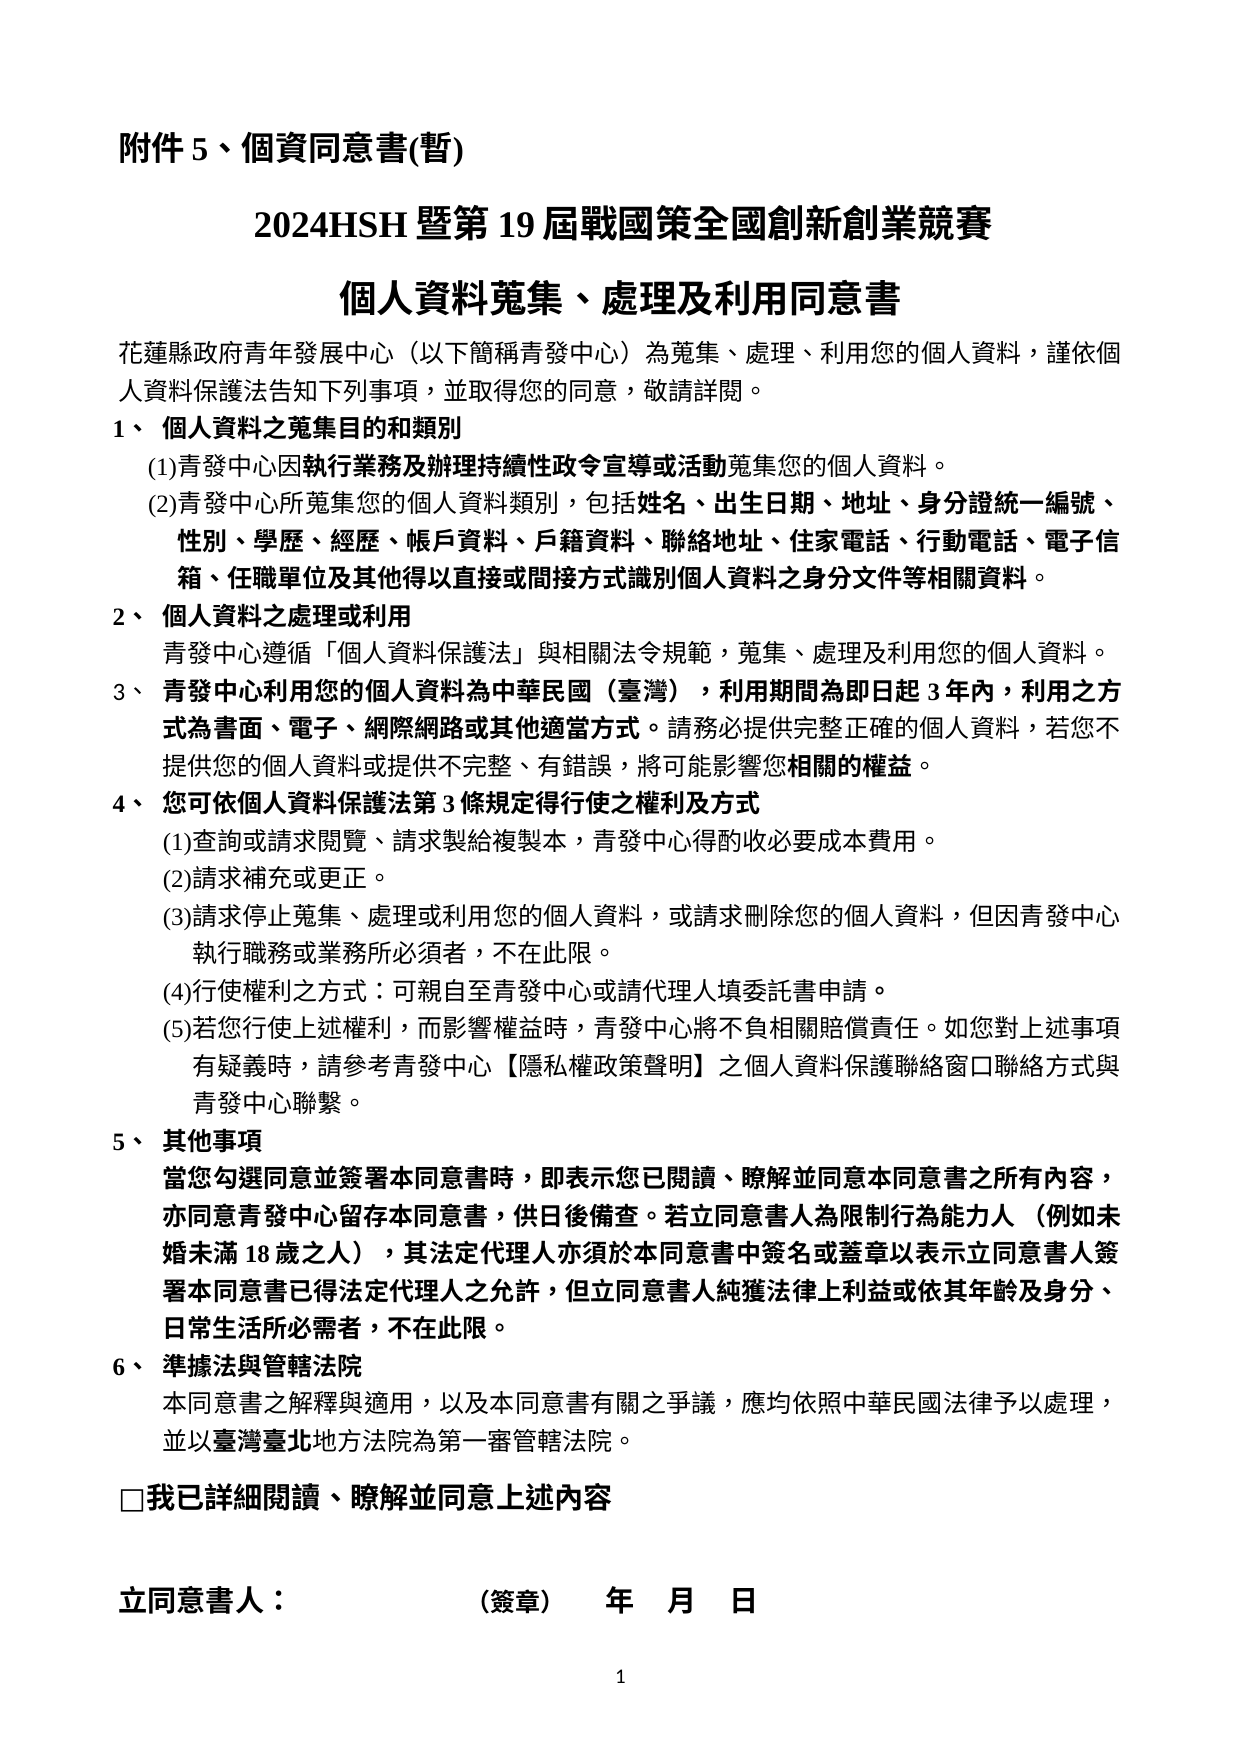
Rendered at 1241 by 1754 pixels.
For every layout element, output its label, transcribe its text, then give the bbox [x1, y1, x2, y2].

list 個人資料之蒐集目的和類別 [112, 408, 1122, 446]
list 您可依個人資料保護法第3條規定得行使之權利及方式 [112, 783, 1122, 821]
text (4)行使權利之方式：可親自至青發中心或請代理人填委託書申請。 [163, 971, 1122, 1008]
list 準據法與管轄法院 [112, 1346, 1122, 1383]
text 青發中心遵循「個人資料保護法」與相關法令規範，蒐集、處理及利用您的個人資料。 [162, 633, 1137, 671]
text 個人資料蒐集、處理及利用同意書 [118, 258, 1122, 333]
list 其他事項 [112, 1121, 1122, 1158]
list 個人資料之處理或利用 [112, 596, 1122, 633]
subtitle 附件5、個資同意書(暫) [118, 108, 1122, 183]
text (3)請求停止蒐集、處理或利用您的個人資料，或請求刪除您的個人資料，但因青發中心執行職務或業務所必須者，不在此限。 [163, 896, 1122, 971]
text 當您勾選同意並簽署本同意書時，即表示您已閱讀、瞭解並同意本同意書之所有內容，亦同意青發中心留存本同意書，供日後備查。若立同意書人為限制行為能力人 （例如未婚未滿18歲之人），其法定代理人亦須於本同意書中簽名或蓋章以表示立同意書人簽署本同意書已得法定代理人之允許，但立同意書人純獲法律上利益或依其年齡及身分、日常生活所必需者，不在此限。 [162, 1158, 1122, 1346]
text 立同意書人： （簽章） 年 月 日 [118, 1561, 1122, 1636]
text 2024HSH暨第19屆戰國策全國創新創業競賽 [133, 183, 1113, 258]
text (2)青發中心所蒐集您的個人資料類別，包括姓名、出生日期、地址、身分證統一編號、性別、學歷、經歷、帳戶資料、戶籍資料、聯絡地址、住家電話、行動電話、電子信箱、任職單位及其他得以直接或間接方式識別個人資料之身分文件等相關資料。 [148, 483, 1122, 596]
text (1)查詢或請求閱覽、請求製給複製本，青發中心得酌收必要成本費用。 [163, 821, 1122, 858]
text (2)請求補充或更正。 [163, 858, 1122, 896]
text (5)若您行使上述權利，而影響權益時，青發中心將不負相關賠償責任。如您對上述事項有疑義時，請參考青發中心【隱私權政策聲明】之個人資料保護聯絡窗口聯絡方式與青發中心聯繫。 [163, 1008, 1122, 1121]
text □我已詳細閱讀、瞭解並同意上述內容 [118, 1458, 1122, 1533]
text 本同意書之解釋與適用，以及本同意書有關之爭議，應均依照中華民國法律予以處理，並以臺灣臺北地方法院為第一審管轄法院。 [162, 1383, 1122, 1458]
text (1)青發中心因執行業務及辦理持續性政令宣導或活動蒐集您的個人資料。 [148, 446, 1122, 483]
text 花蓮縣政府青年發展中心（以下簡稱青發中心）為蒐集、處理、利用您的個人資料，謹依個人資料保護法告知下列事項，並取得您的同意，敬請詳閱。 [118, 333, 1122, 408]
list 青發中心利用您的個人資料為中華民國（臺灣），利用期間為即日起3年內，利用之方式為書面、電子、網際網路或其他適當方式。請務必提供完整正確的個人資料，若您不提供您的個人資料或提供不完整、有錯誤，將可能影響您相關的權益。 [112, 671, 1122, 783]
